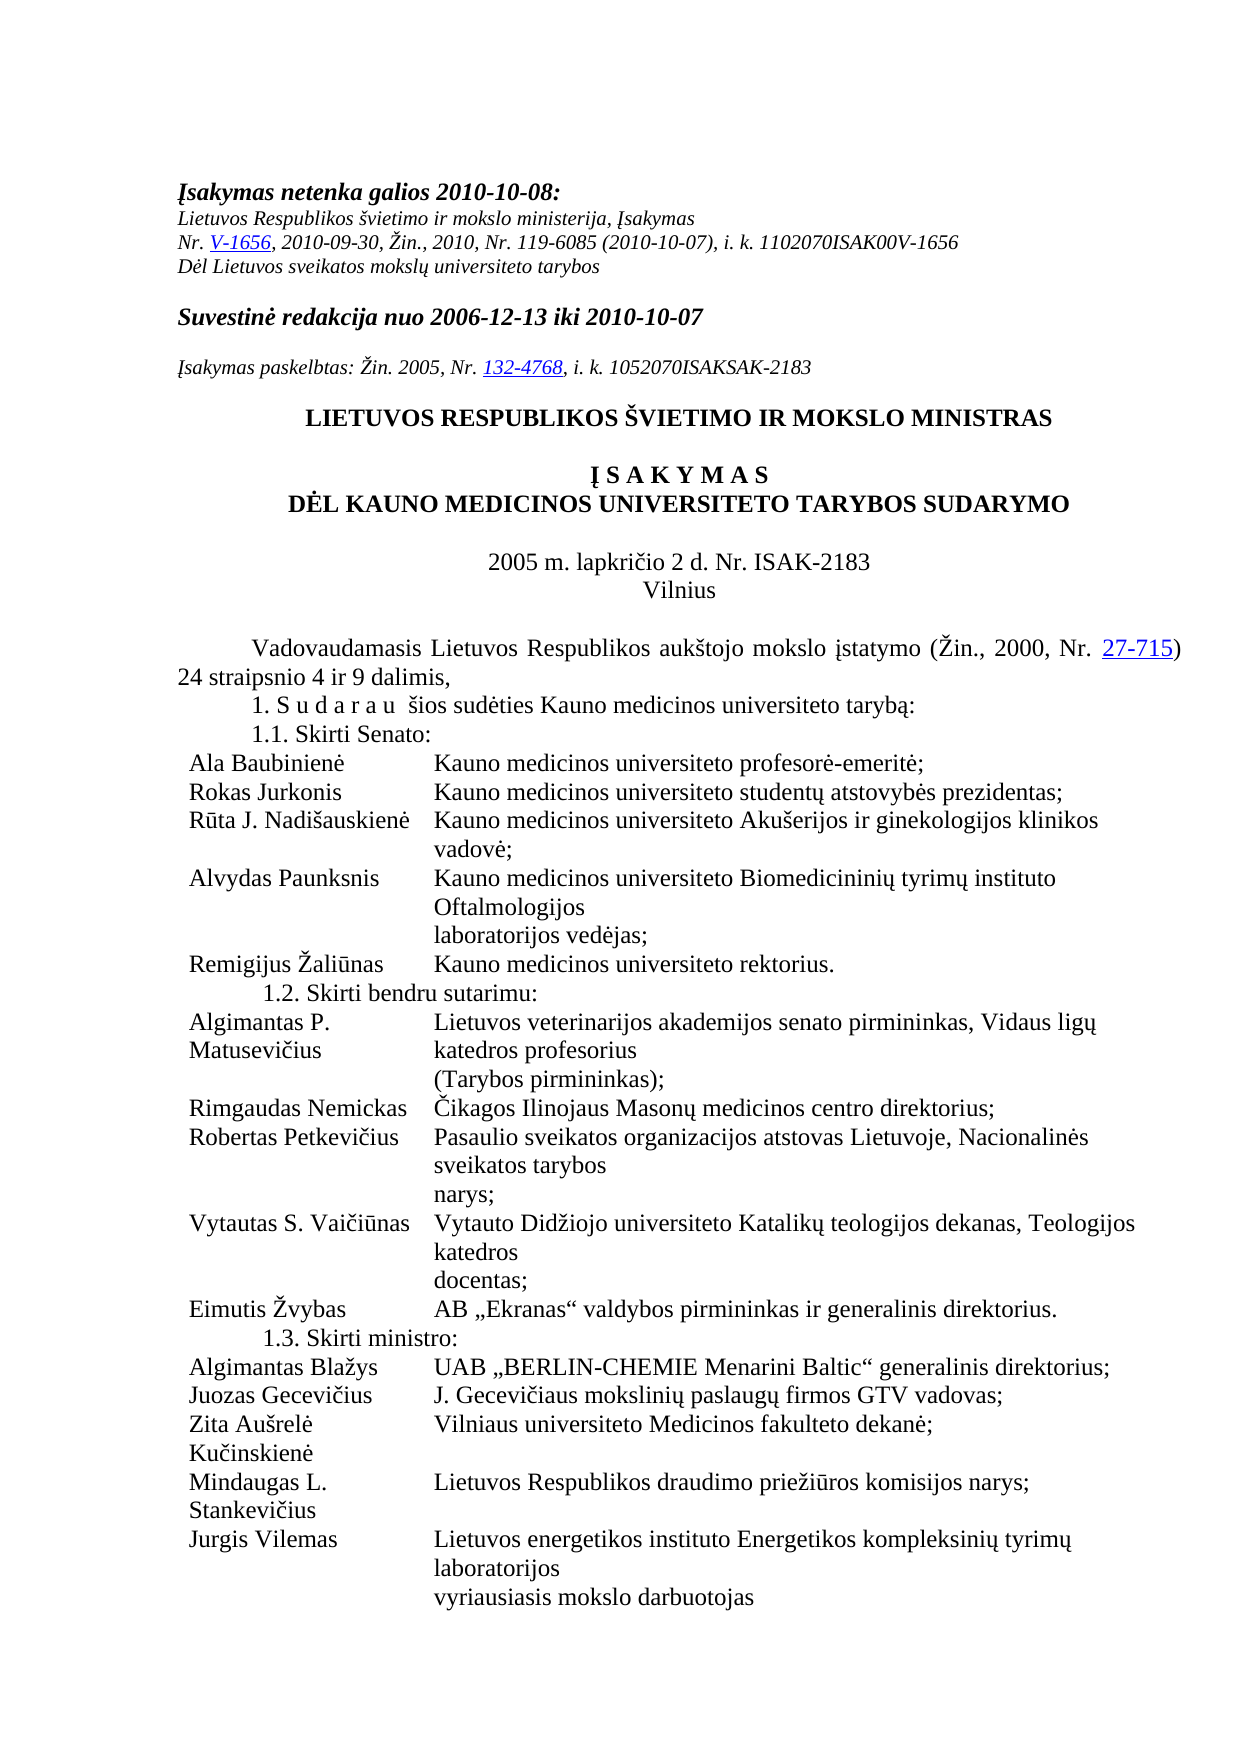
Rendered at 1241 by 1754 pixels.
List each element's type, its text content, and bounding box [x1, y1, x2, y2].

table_cell docentas; [422, 1266, 1152, 1294]
text DĖL KAUNO MEDICINOS UNIVERSITETO TARYBOS SUDARYMO [177, 489, 1181, 518]
table_cell Jurgis Vilemas [177, 1524, 422, 1582]
text Vadovaudamasis Lietuvos Respublikos aukštojo mokslo įstatymo (Žin., 2000, Nr. 27-715) 24 straipsnio 4 ir 9 dalimis, [177, 633, 1181, 691]
table_cell Lietuvos veterinarijos akademijos senato pirmininkas, Vidaus ligų katedros profesorius [422, 1007, 1152, 1064]
table_header Ala Baubinienė [177, 748, 422, 777]
table_cell [177, 1582, 422, 1611]
text Į S A K Y M A S [177, 461, 1181, 489]
table_cell Eimutis Žvybas [177, 1294, 422, 1323]
table_cell Pasaulio sveikatos organizacijos atstovas Lietuvoje, Nacionalinės sveikatos tarybos [422, 1122, 1152, 1179]
text 1. Sudarau šios sudėties Kauno medicinos universiteto tarybą: [177, 691, 1181, 719]
table_cell 1.3. Skirti ministro: [177, 1323, 1152, 1352]
table_cell Vytauto Didžiojo universiteto Katalikų teologijos dekanas, Teologijos katedros [422, 1208, 1152, 1266]
table_cell Lietuvos energetikos instituto Energetikos kompleksinių tyrimų laboratorijos [422, 1524, 1152, 1582]
text Dėl Lietuvos sveikatos mokslų universiteto tarybos [177, 254, 1181, 278]
text 2005 m. lapkričio 2 d. Nr. ISAK-2183 [177, 547, 1181, 576]
table_cell Rimgaudas Nemickas [177, 1093, 422, 1122]
text Lietuvos Respublikos švietimo ir mokslo ministerija, Įsakymas [177, 206, 1181, 230]
table_cell [177, 1179, 422, 1208]
table_cell J. Gecevičiaus mokslinių paslaugų firmos GTV vadovas; [422, 1381, 1152, 1409]
text Vilnius [177, 576, 1181, 604]
table_cell Vilniaus universiteto Medicinos fakulteto dekanė; [422, 1409, 1152, 1467]
table_cell Algimantas Blažys [177, 1352, 422, 1381]
text Suvestinė redakcija nuo 2006-12-13 iki 2010-10-07 [177, 302, 1181, 331]
table_cell Juozas Gecevičius [177, 1381, 422, 1409]
table_cell Vytautas S. Vaičiūnas [177, 1208, 422, 1266]
table_cell Robertas Petkevičius [177, 1122, 422, 1179]
table_cell Lietuvos Respublikos draudimo priežiūros komisijos narys; [422, 1467, 1152, 1524]
table_cell [177, 1266, 422, 1294]
table_cell 1.2. Skirti bendru sutarimu: [177, 978, 1152, 1007]
table_cell Mindaugas L. Stankevičius [177, 1467, 422, 1524]
text Įsakymas netenka galios 2010-10-08: [177, 177, 1181, 206]
table_cell Rūta J. Nadišauskienė [177, 806, 422, 863]
table_cell narys; [422, 1179, 1152, 1208]
table_cell Kauno medicinos universiteto rektorius. [422, 949, 1152, 978]
table_cell AB „Ekranas“ valdybos pirmininkas ir generalinis direktorius. [422, 1294, 1152, 1323]
table_cell Kauno medicinos universiteto Akušerijos ir ginekologijos klinikos vadovė; [422, 806, 1152, 863]
table_cell [177, 921, 422, 949]
table_cell Algimantas P. Matusevičius [177, 1007, 422, 1064]
table_header Kauno medicinos universiteto profesorė-emeritė; [422, 748, 1152, 777]
table_cell Alvydas Paunksnis [177, 863, 422, 921]
table_cell Remigijus Žaliūnas [177, 949, 422, 978]
table_cell Kauno medicinos universiteto studentų atstovybės prezidentas; [422, 777, 1152, 806]
table_cell UAB „BERLIN-CHEMIE Menarini Baltic“ generalinis direktorius; [422, 1352, 1152, 1381]
table_cell vyriausiasis mokslo darbuotojas [422, 1582, 1152, 1611]
table_cell Zita Aušrelė Kučinskienė [177, 1409, 422, 1467]
table_cell Rokas Jurkonis [177, 777, 422, 806]
table_cell Kauno medicinos universiteto Biomedicininių tyrimų instituto Oftalmologijos [422, 863, 1152, 921]
text LIETUVOS RESPUBLIKOS ŠVIETIMO IR MOKSLO MINISTRAS [177, 403, 1181, 432]
table_cell Čikagos Ilinojaus Masonų medicinos centro direktorius; [422, 1093, 1152, 1122]
text 1.1. Skirti Senato: [177, 719, 1181, 748]
table_cell (Tarybos pirmininkas); [422, 1064, 1152, 1093]
table_cell laboratorijos vedėjas; [422, 921, 1152, 949]
text Nr. V-1656, 2010-09-30, Žin., 2010, Nr. 119-6085 (2010-10-07), i. k. 1102070ISAK00V-1656 [177, 230, 1181, 254]
text Įsakymas paskelbtas: Žin. 2005, Nr. 132-4768, i. k. 1052070ISAKSAK-2183 [177, 355, 1181, 379]
table_cell [177, 1064, 422, 1093]
